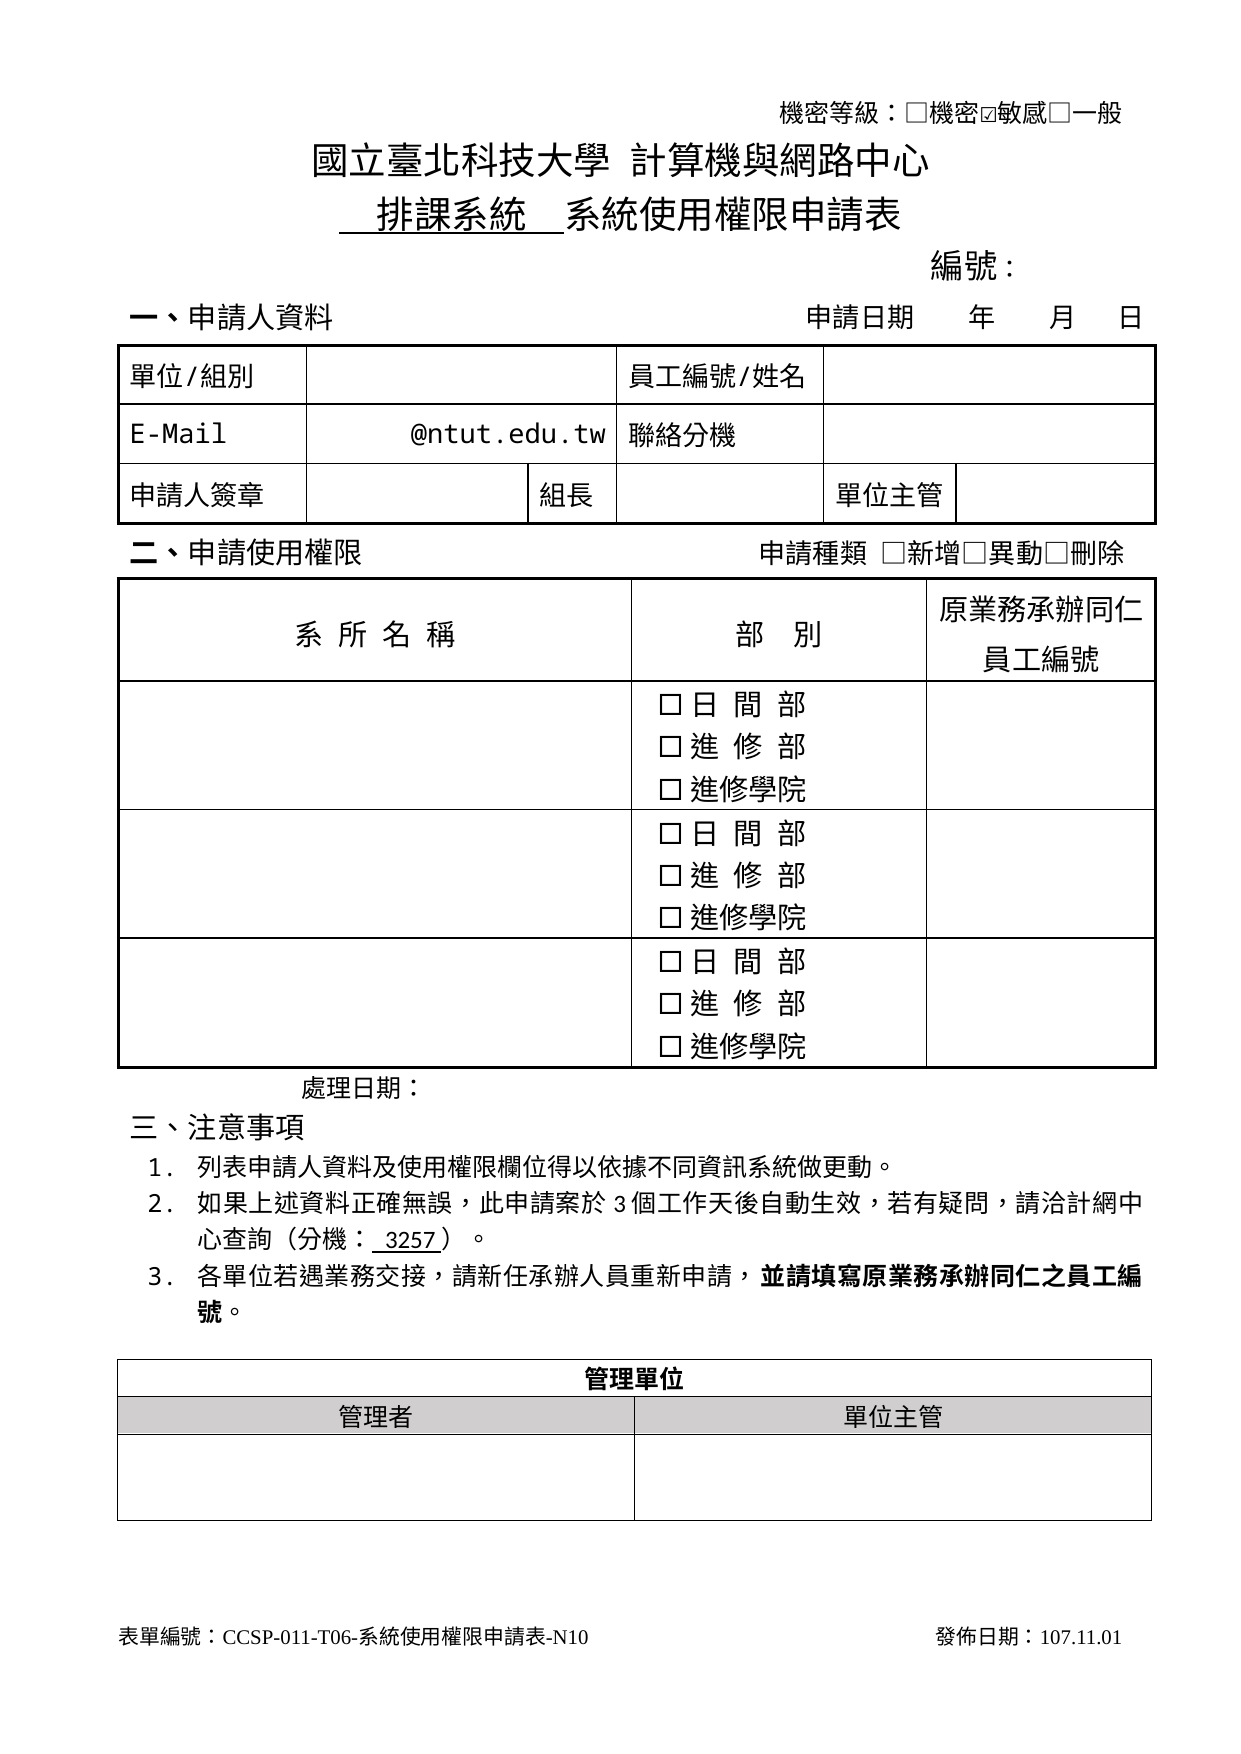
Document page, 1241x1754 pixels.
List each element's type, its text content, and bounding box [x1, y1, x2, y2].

table_cell 處理日期： 三、注意事項 列表申請人資料及使用權限欄位得以依據不同資訊系統做更動。 如果上述資料正確無誤，此申請案於3個工作天後自動生效，若有疑問，請洽計網中心查詢（分機： 3257 ）。 各單位若遇業務交接，請新任承辦人員重新申請，並請填寫原業務承辦同仁之員工編號。 [118, 1069, 1155, 1359]
text 國立臺北科技大學 計算機與網路中心 [118, 131, 1122, 185]
table_cell 二、申請使用權限 申請種類 □新增□異動□刪除 [118, 525, 1155, 577]
text 編號： [118, 239, 1022, 288]
table_cell  日 間 部  進 修 部  進修學院 [632, 939, 926, 1066]
table_cell 系 所 名 稱 [120, 580, 631, 680]
table_cell 單位/組別 [120, 347, 306, 403]
table_cell 管理者 [118, 1397, 634, 1433]
table_cell [927, 810, 1154, 937]
text 排課系統 系統使用權限申請表 [118, 185, 1122, 239]
table_cell [120, 810, 631, 937]
table_cell 申請人簽章 [120, 464, 306, 522]
table_cell 聯絡分機 [617, 405, 823, 462]
table_cell 部 別 [632, 580, 926, 680]
table_cell 員工編號/姓名 [617, 347, 823, 403]
table_cell [617, 464, 823, 522]
table_cell [824, 347, 1154, 403]
table_cell [957, 464, 1154, 522]
table_cell 原業務承辦同仁 員工編號 [927, 580, 1154, 680]
table_cell  日 間 部  進 修 部  進修學院 [632, 682, 926, 809]
table_header 申請日期 年 月 日 [624, 288, 1155, 344]
table_cell [307, 464, 527, 522]
table_cell [118, 1435, 634, 1520]
table_cell [635, 1435, 1151, 1520]
table_cell 單位主管 [824, 464, 955, 522]
table_cell E-Mail [120, 405, 306, 462]
table_cell [307, 347, 616, 403]
table_cell [927, 682, 1154, 809]
table_cell 組長 [529, 464, 616, 522]
table_header 一、申請人資料 [118, 288, 624, 344]
table_cell [120, 939, 631, 1066]
table_cell 單位主管 [635, 1397, 1151, 1433]
table_header 管理單位 [118, 1360, 1151, 1396]
table_cell [927, 939, 1154, 1066]
table_cell [824, 405, 1154, 462]
table_cell  日 間 部  進 修 部  進修學院 [632, 810, 926, 937]
table_cell @ntut.edu.tw [307, 405, 616, 462]
table_cell [120, 682, 631, 809]
